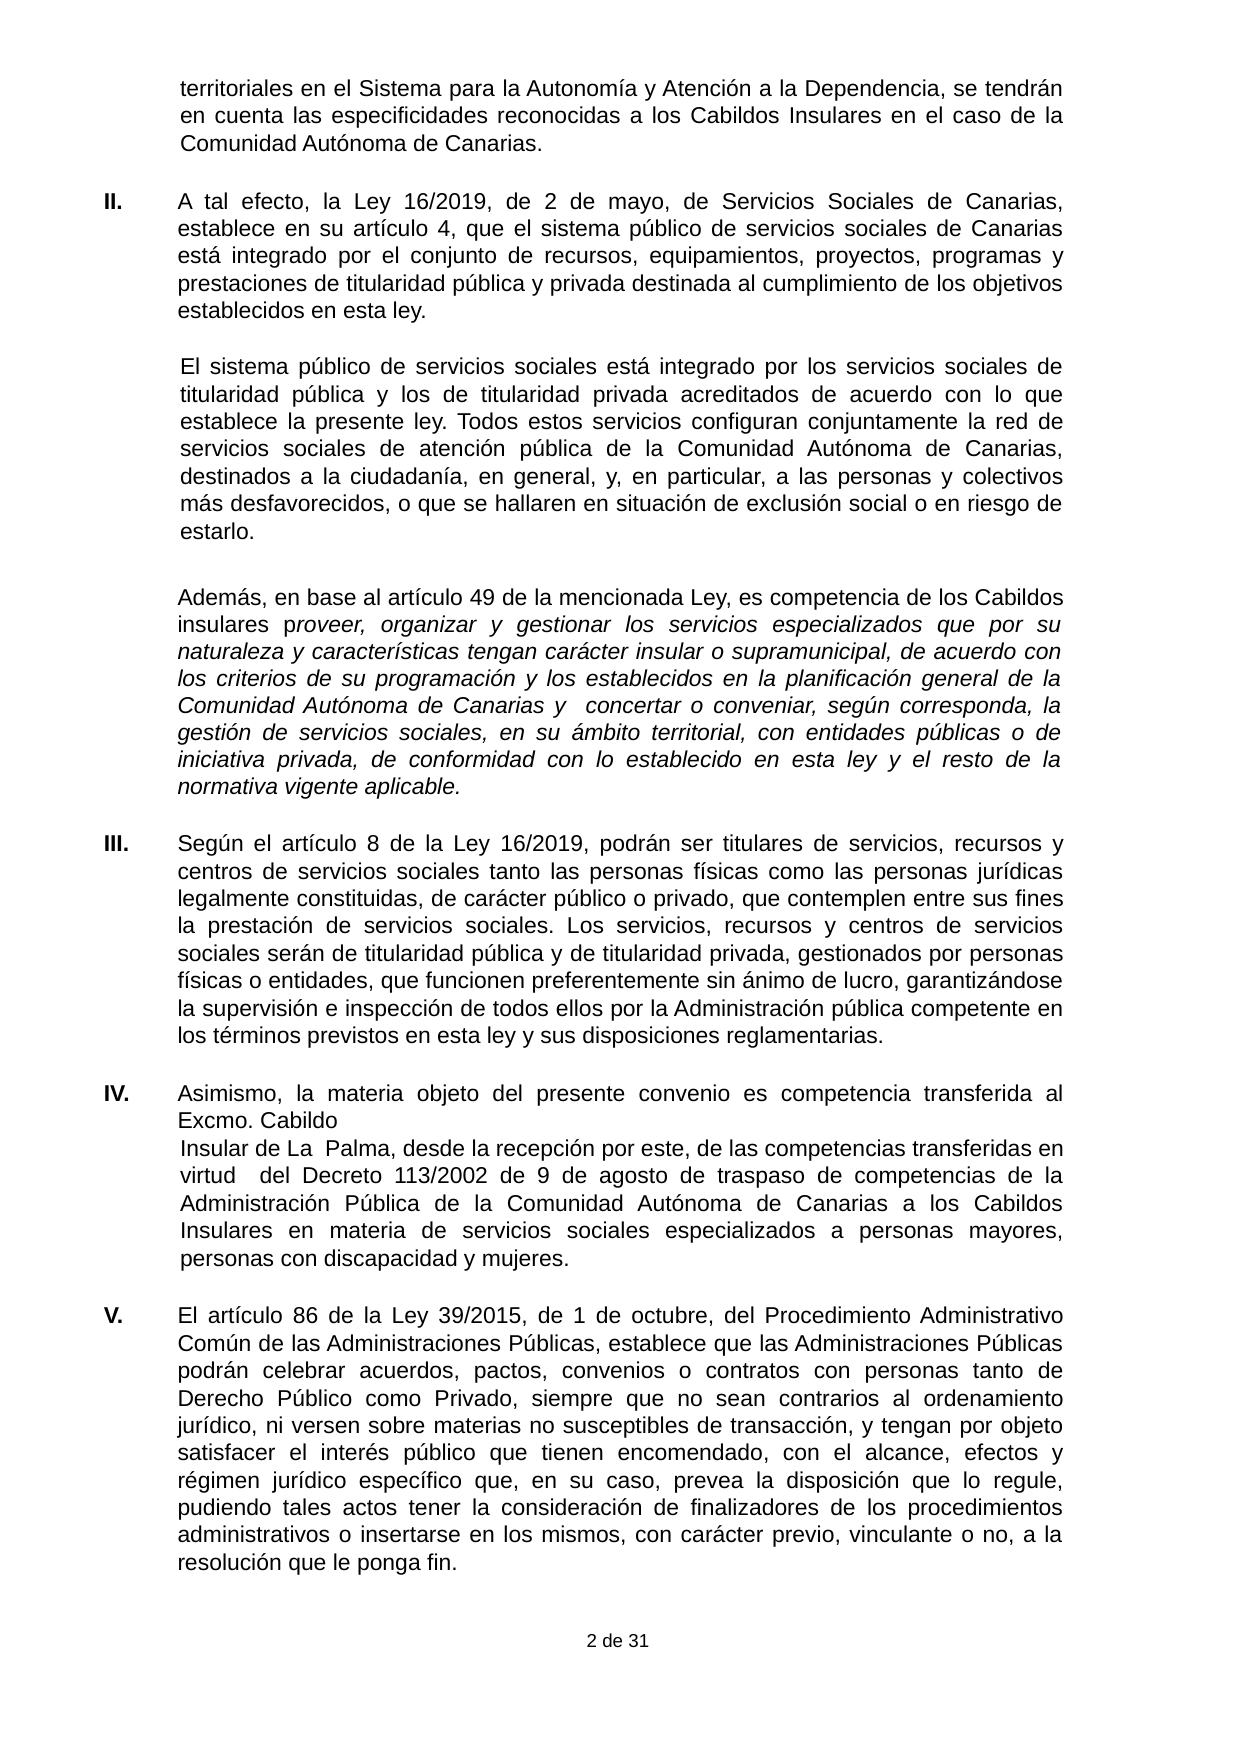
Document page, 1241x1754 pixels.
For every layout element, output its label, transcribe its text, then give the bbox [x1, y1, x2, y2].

list Asimismo, la materia objeto del presente convenio es competencia transferida al Excmo. Cabildo [103, 1080, 1064, 1133]
list A tal efecto, la Ley 16/2019, de 2 de mayo, de Servicios Sociales de Canarias, establece en su artículo 4, que el sistema público de servicios sociales de Canarias está integrado por el conjunto de recursos, equipamientos, proyectos, programas y prestaciones de titularidad pública y privada destinada al cumplimiento de los objetivos establecidos en esta ley. [103, 188, 1064, 324]
text Insular de La Palma, desde la recepción por este, de las competencias transferidas en virtud del Decreto 113/2002 de 9 de agosto de traspaso de competencias de la Administración Pública de la Comunidad Autónoma de Canarias a los Cabildos Insulares en materia de servicios sociales especializados a personas mayores, personas con discapacidad y mujeres. [180, 1135, 1064, 1271]
list El artículo 86 de la Ley 39/2015, de 1 de octubre, del Procedimiento Administrativo Común de las Administraciones Públicas, establece que las Administraciones Públicas podrán celebrar acuerdos, pactos, convenios o contratos con personas tanto de Derecho Público como Privado, siempre que no sean contrarios al ordenamiento jurídico, ni versen sobre materias no susceptibles de transacción, y tengan por objeto satisfacer el interés público que tienen encomendado, con el alcance, efectos y régimen jurídico específico que, en su caso, prevea la disposición que lo regule, pudiendo tales actos tener la consideración de finalizadores de los procedimientos administrativos o insertarse en los mismos, con carácter previo, vinculante o no, a la resolución que le ponga fin. [103, 1302, 1064, 1575]
text Además, en base al artículo 49 de la mencionada Ley, es competencia de los Cabildos insulares proveer, organizar y gestionar los servicios especializados que por su naturaleza y características tengan carácter insular o supramunicipal, de acuerdo con los criterios de su programación y los establecidos en la planificación general de la Comunidad Autónoma de Canarias y concertar o conveniar, según corresponda, la gestión de servicios sociales, en su ámbito territorial, con entidades públicas o de iniciativa privada, de conformidad con lo establecido en esta ley y el resto de la normativa vigente aplicable. [177, 584, 1064, 800]
list Según el artículo 8 de la Ley 16/2019, podrán ser titulares de servicios, recursos y centros de servicios sociales tanto las personas físicas como las personas jurídicas legalmente constituidas, de carácter público o privado, que contemplen entre sus fines la prestación de servicios sociales. Los servicios, recursos y centros de servicios sociales serán de titularidad pública y de titularidad privada, gestionados por personas físicas o entidades, que funcionen preferentemente sin ánimo de lucro, garantizándose la supervisión e inspección de todos ellos por la Administración pública competente en los términos previstos en esta ley y sus disposiciones reglamentarias. [103, 830, 1064, 1048]
text territoriales en el Sistema para la Autonomía y Atención a la Dependencia, se tendrán en cuenta las especificidades reconocidas a los Cabildos Insulares en el caso de la Comunidad Autónoma de Canarias. [180, 75, 1064, 156]
text El sistema público de servicios sociales está integrado por los servicios sociales de titularidad pública y los de titularidad privada acreditados de acuerdo con lo que establece la presente ley. Todos estos servicios configuran conjuntamente la red de servicios sociales de atención pública de la Comunidad Autónoma de Canarias, destinados a la ciudadanía, en general, y, en particular, a las personas y colectivos más desfavorecidos, o que se hallaren en situación de exclusión social o en riesgo de estarlo. [180, 353, 1064, 544]
